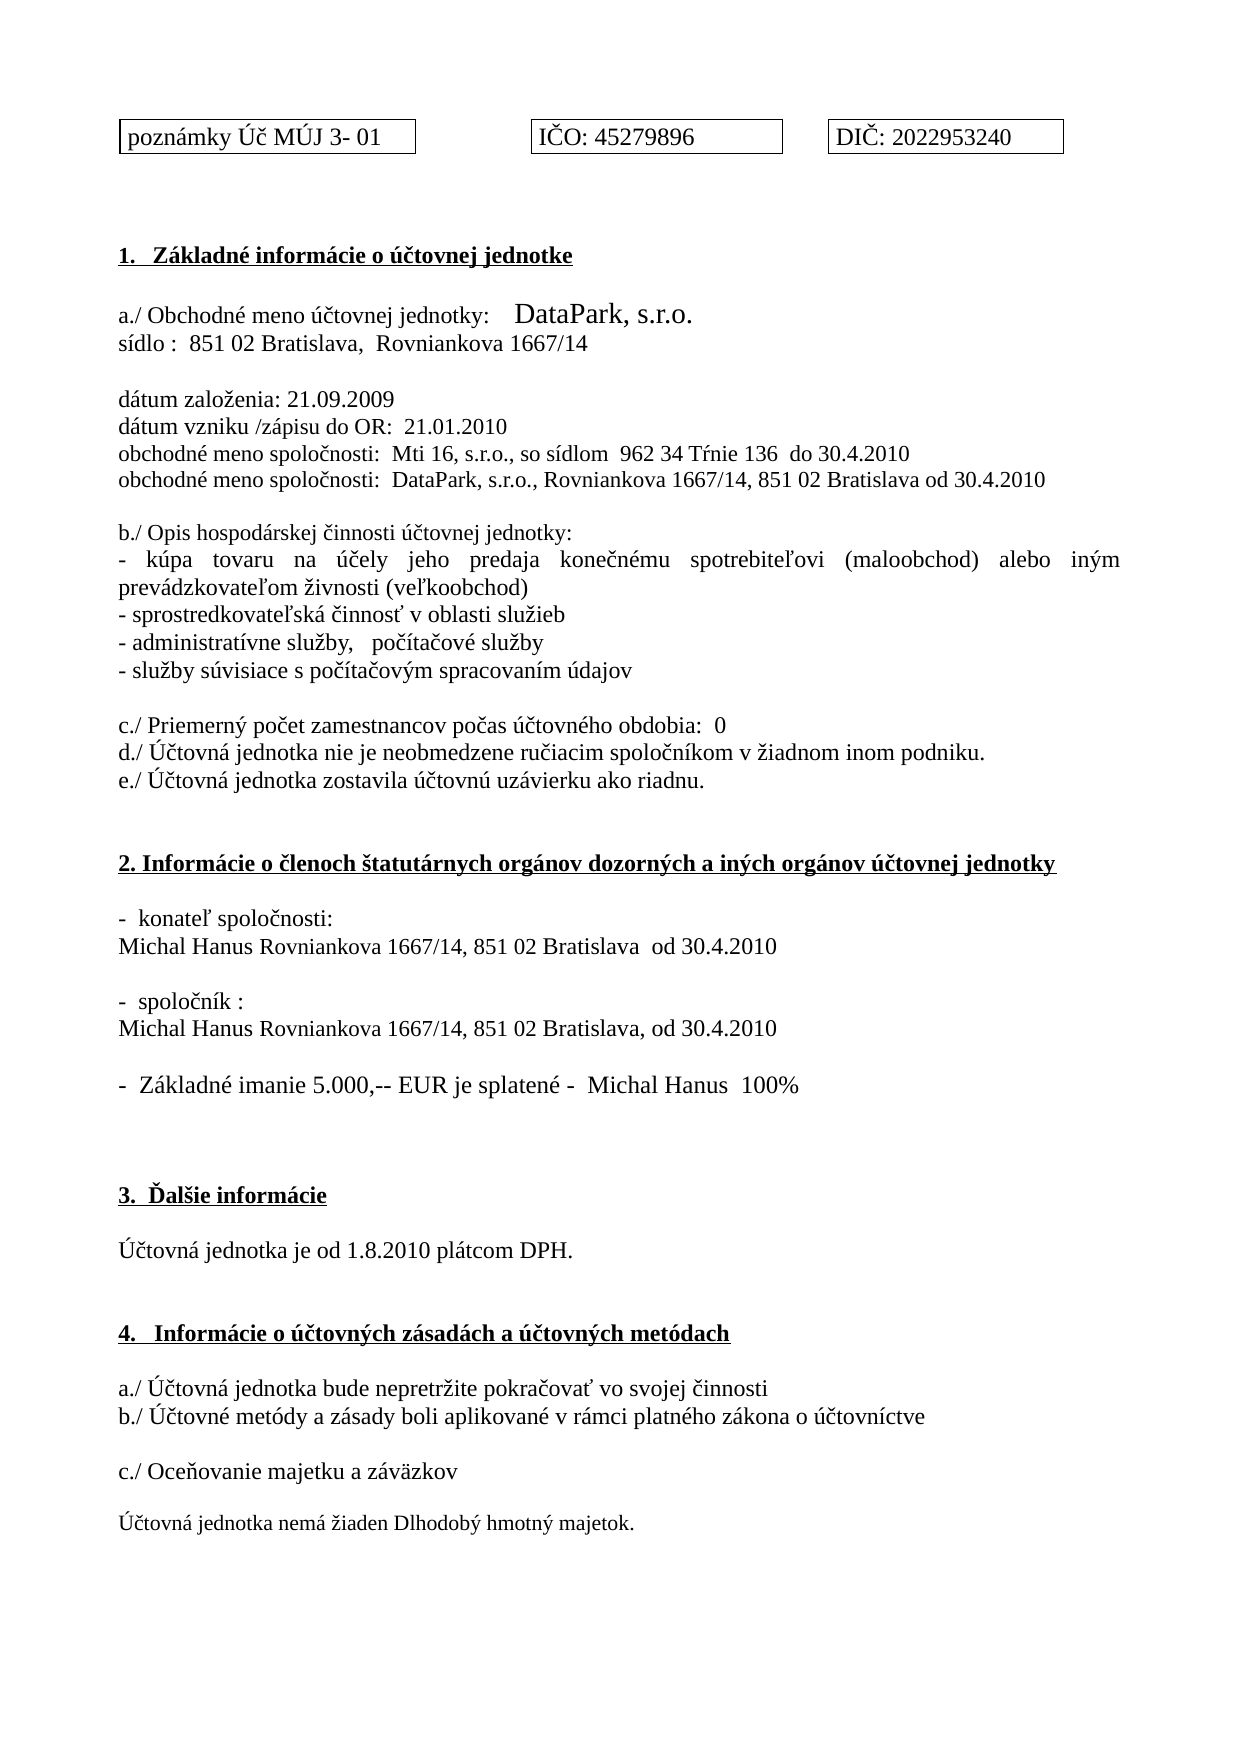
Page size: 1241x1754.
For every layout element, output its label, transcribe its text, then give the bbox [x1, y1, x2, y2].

text b./ Účtovné metódy a zásady boli aplikované v rámci platného zákona o účtovníctve [118, 1402, 1122, 1430]
text Účtovná jednotka nemá žiaden Dlhodobý hmotný majetok. [118, 1510, 1122, 1535]
text dátum založenia: 21.09.2009 [118, 384, 1122, 412]
table_header poznámky Úč MÚJ 3- 01 [121, 120, 415, 153]
text - služby súvisiace s počítačovým spracovaním údajov [118, 656, 1122, 683]
text dátum vzniku /zápisu do OR: 21.01.2010 [118, 412, 1122, 440]
table_header [783, 119, 828, 153]
text 1. Základné informácie o účtovnej jednotke [118, 241, 1122, 268]
table_header [416, 119, 531, 153]
text c./ Oceňovanie majetku a záväzkov [118, 1457, 1122, 1485]
text b./ Opis hospodárskej činnosti účtovnej jednotky: [118, 519, 1122, 545]
text sídlo : 851 02 Bratislava, Rovniankova 1667/14 [118, 329, 1122, 357]
text a./ Obchodné meno účtovnej jednotky: DataPark, s.r.o. [118, 296, 1122, 329]
text - administratívne služby, počítačové služby [118, 628, 1122, 656]
text 3. Ďalšie informácie [118, 1181, 1122, 1209]
text a./ Účtovná jednotka bude nepretržite pokračovať vo svojej činnosti [118, 1374, 1122, 1402]
table_header IČO: 45279896 [532, 120, 782, 153]
text obchodné meno spoločnosti: DataPark, s.r.o., Rovniankova 1667/14, 851 02 Bratislava od 30.4.2010 [118, 466, 1122, 492]
text - spoločník : [118, 987, 1122, 1014]
text Účtovná jednotka je od 1.8.2010 plátcom DPH. [118, 1236, 1122, 1264]
text e./ Účtovná jednotka zostavila účtovnú uzávierku ako riadnu. [118, 766, 1122, 794]
text 2. Informácie o členoch štatutárnych orgánov dozorných a iných orgánov účtovnej jednotky [118, 849, 1122, 876]
text obchodné meno spoločnosti: Mti 16, s.r.o., so sídlom 962 34 Tŕnie 136 do 30.4.2010 [118, 440, 1122, 466]
text Michal Hanus Rovniankova 1667/14, 851 02 Bratislava, od 30.4.2010 [118, 1014, 1122, 1042]
text - sprostredkovateľská činnosť v oblasti služieb [118, 600, 1122, 628]
text d./ Účtovná jednotka nie je neobmedzene ručiacim spoločníkom v žiadnom inom podniku. [118, 738, 1122, 766]
text Michal Hanus Rovniankova 1667/14, 851 02 Bratislava od 30.4.2010 [118, 932, 1122, 959]
text - Základné imanie 5.000,-- EUR je splatené - Michal Hanus 100% [118, 1070, 1122, 1098]
text 4. Informácie o účtovných zásadách a účtovných metódach [118, 1319, 1122, 1347]
text c./ Priemerný počet zamestnancov počas účtovného obdobia: 0 [118, 711, 1122, 738]
table_header DIČ: 2022953240 [829, 120, 1063, 153]
text - kúpa tovaru na účely jeho predaja konečnému spotrebiteľovi (maloobchod) alebo iným prevádzkovateľom živnosti (veľkoobchod) [118, 545, 1122, 600]
text - konateľ spoločnosti: [118, 904, 1122, 932]
